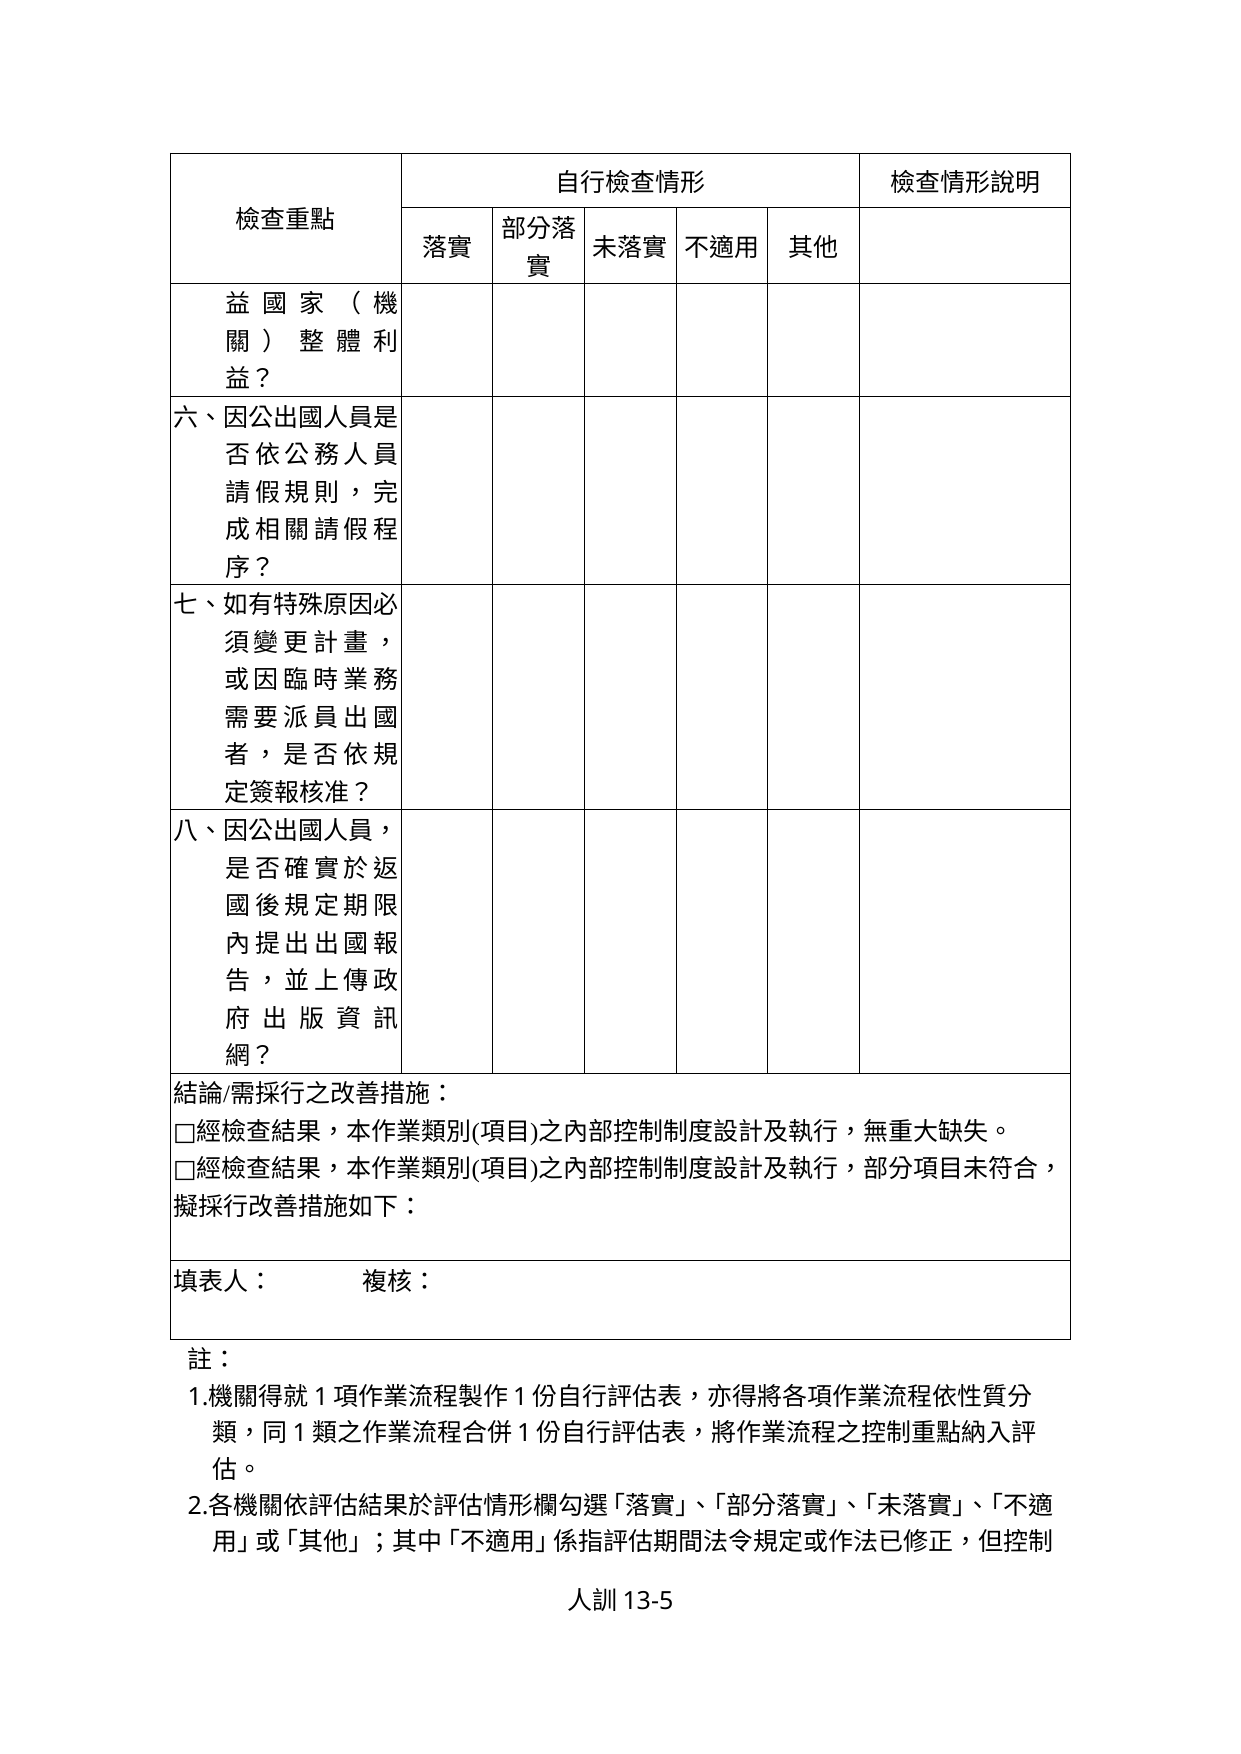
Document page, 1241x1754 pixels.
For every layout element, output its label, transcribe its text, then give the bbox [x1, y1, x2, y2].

table_cell [493, 585, 584, 809]
text 2.各機關依評估結果於評估情形欄勾選「落實」、「部分落實」、「未落實」、「不適用」或「其他」；其中「不適用」係指評估期間法令規定或作法已修正，但控制 [187, 1485, 1053, 1558]
table_cell 結論/需採行之改善措施： □經檢查結果，本作業類別(項目)之內部控制制度設計及執行，無重大缺失。 □經檢查結果，本作業類別(項目)之內部控制制度設計及執行，部分項目未符合，擬採行改善措施如下： [171, 1074, 1070, 1260]
table_cell 填表人： 複核： [171, 1261, 1070, 1338]
table_cell [402, 284, 492, 396]
table_cell [768, 585, 859, 809]
table_cell [493, 810, 584, 1072]
table_cell 落實 [402, 208, 492, 283]
table_cell [860, 810, 1070, 1072]
table_cell 七、如有特殊原因必須變更計畫，或因臨時業務需要派員出國者，是否依規定簽報核准？ [171, 585, 401, 809]
table_cell [585, 397, 676, 584]
table_header 檢查重點 [171, 154, 401, 283]
table_cell [860, 397, 1070, 584]
table_cell 其他 [768, 208, 859, 283]
table_cell [860, 208, 1070, 283]
table_cell [768, 284, 859, 396]
table_cell [402, 585, 492, 809]
table_cell 益國家（機關）整體利益？ [171, 284, 401, 396]
table_cell [677, 397, 767, 584]
table_cell [768, 397, 859, 584]
table_cell [677, 810, 767, 1072]
table_cell 六、因公出國人員是否依公務人員請假規則，完成相關請假程序？ [171, 397, 401, 584]
table_cell [677, 585, 767, 809]
table_cell 未落實 [585, 208, 676, 283]
table_cell [768, 810, 859, 1072]
table_cell [677, 284, 767, 396]
table_cell 不適用 [677, 208, 767, 283]
table_cell [493, 397, 584, 584]
table_cell [585, 585, 676, 809]
table_cell [402, 397, 492, 584]
table_cell [493, 284, 584, 396]
text 註： [187, 1340, 1053, 1377]
table_cell 八、因公出國人員，是否確實於返國後規定期限內提出出國報告，並上傳政府出版資訊網？ [171, 810, 401, 1072]
table_cell 部分落實 [493, 208, 584, 283]
table_header 檢查情形說明 [860, 154, 1070, 207]
table_cell [860, 284, 1070, 396]
table_cell [860, 585, 1070, 809]
text 1.機關得就1項作業流程製作1份自行評估表，亦得將各項作業流程依性質分類，同1類之作業流程合併1份自行評估表，將作業流程之控制重點納入評估。 [187, 1377, 1053, 1485]
table_cell [585, 810, 676, 1072]
table_cell [585, 284, 676, 396]
table_cell [402, 810, 492, 1072]
table_header 自行檢查情形 [402, 154, 859, 207]
